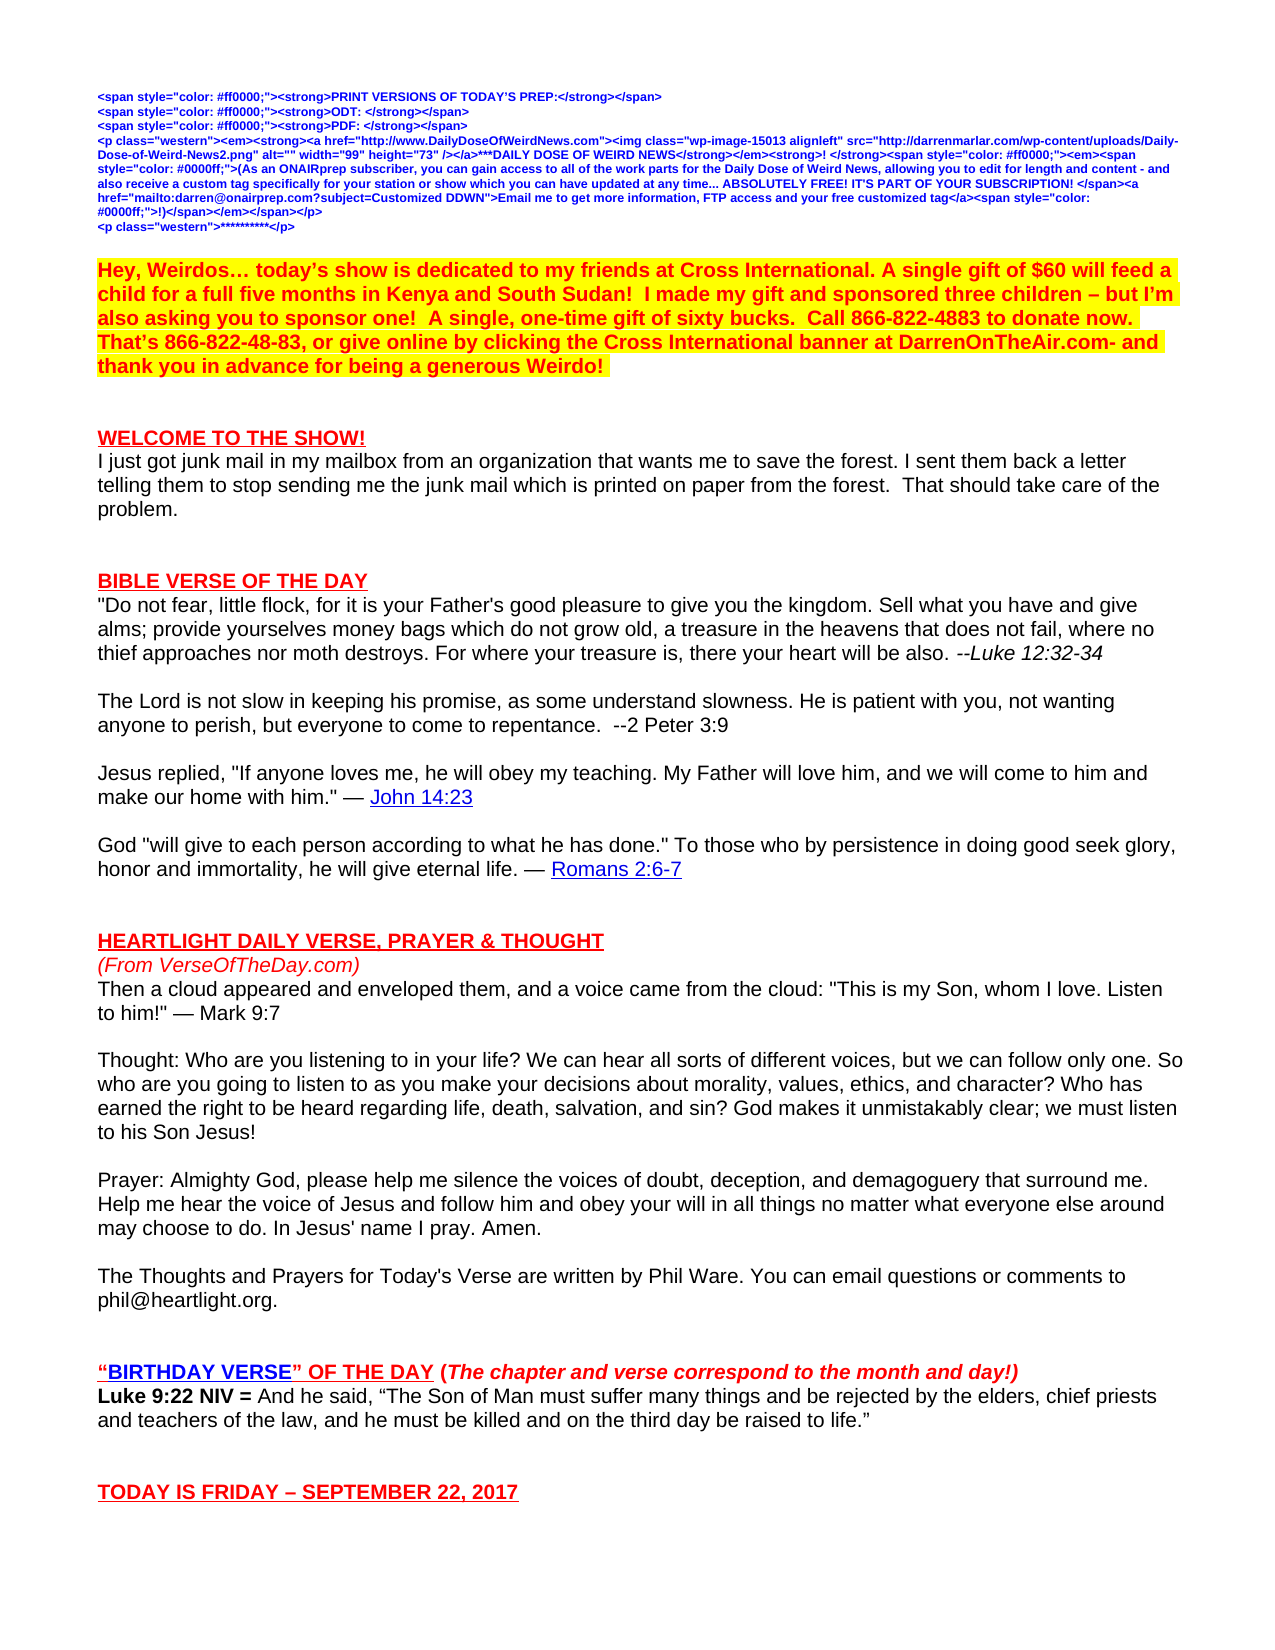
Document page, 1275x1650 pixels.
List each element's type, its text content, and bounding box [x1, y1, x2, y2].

text (From VerseOfTheDay.com) [97, 952, 1185, 976]
text The Thoughts and Prayers for Today's Verse are written by Phil Ware. You can email questions or comments to phil@heartlight.org. [97, 1264, 1185, 1312]
text Prayer: Almighty God, please help me silence the voices of doubt, deception, and demagoguery that surround me. Help me hear the voice of Jesus and follow him and obey your will in all things no matter what everyone else around may choose to do. In Jesus' name I pray. Amen. [97, 1168, 1185, 1240]
text "Do not fear, little flock, for it is your Father's good pleasure to give you the kingdom. Sell what you have and give alms; provide yourselves money bags which do not grow old, a treasure in the heavens that does not fail, where no thief approaches nor moth destroys. For where your treasure is, there your heart will be also. --Luke 12:32-34 [97, 593, 1185, 665]
text <p class="western">**********</p> [97, 219, 1185, 234]
text “BIRTHDAY VERSE” OF THE DAY (The chapter and verse correspond to the month and day!) [97, 1360, 1185, 1384]
text <span style="color: #ff0000;"><strong>ODT: </strong></span> [97, 104, 1185, 119]
text God "will give to each person according to what he has done." To those who by persistence in doing good seek glory, honor and immortality, he will give eternal life. — Romans 2:6-7 [97, 833, 1185, 881]
text I just got junk mail in my mailbox from an organization that wants me to save the forest. I sent them back a letter telling them to stop sending me the junk mail which is printed on paper from the forest. That should take care of the problem. [97, 449, 1185, 521]
text Hey, Weirdos… today’s show is dedicated to my friends at Cross International. A single gift of $60 will feed a child for a full five months in Kenya and South Sudan! I made my gift and sponsored three children – but I’m also asking you to sponsor one! A single, one-time gift of sixty bucks. Call 866-822-4883 to donate now. That’s 866-822-48-83, or give online by clicking the Cross International banner at DarrenOnTheAir.com- and thank you in advance for being a generous Weirdo! [97, 258, 1185, 377]
text <p class="western"><em><strong><a href="http://www.DailyDoseOfWeirdNews.com"><img class="wp-image-15013 alignleft" src="http://darrenmarlar.com/wp-content/uploads/Daily-Dose-of-Weird-News2.png" alt="" width="99" height="73" /></a>***DAILY DOSE OF WEIRD NEWS</strong></em><strong>! </strong><span style="color: #ff0000;"><em><span style="color: #0000ff;">(As an ONAIRprep subscriber, you can gain access to all of the work parts for the Daily Dose of Weird News, allowing you to edit for length and content - and also receive a custom tag specifically for your station or show which you can have updated at any time... ABSOLUTELY FREE! IT'S PART OF YOUR SUBSCRIPTION! </span><a href="mailto:darren@onairprep.com?subject=Customized DDWN">Email me to get more information, FTP access and your free customized tag</a><span style="color: #0000ff;">!)</span></em></span></p> [97, 133, 1185, 219]
text Then a cloud appeared and enveloped them, and a voice came from the cloud: "This is my Son, whom I love. Listen to him!" — Mark 9:7 [97, 976, 1185, 1024]
text Luke 9:22 NIV = And he said, “The Son of Man must suffer many things and be rejected by the elders, chief priests and teachers of the law, and he must be killed and on the third day be raised to life.” [97, 1384, 1185, 1432]
text WELCOME TO THE SHOW! [97, 425, 1185, 449]
text The Lord is not slow in keeping his promise, as some understand slowness. He is patient with you, not wanting anyone to perish, but everyone to come to repentance. --2 Peter 3:9 [97, 689, 1185, 737]
text TODAY IS FRIDAY – SEPTEMBER 22, 2017 [97, 1479, 1185, 1503]
text Thought: Who are you listening to in your life? We can hear all sorts of different voices, but we can follow only one. So who are you going to listen to as you make your decisions about morality, values, ethics, and character? Who has earned the right to be heard regarding life, death, salvation, and sin? God makes it unmistakably clear; we must listen to his Son Jesus! [97, 1048, 1185, 1144]
text HEARTLIGHT DAILY VERSE, PRAYER & THOUGHT [97, 928, 1185, 952]
text <span style="color: #ff0000;"><strong>PRINT VERSIONS OF TODAY’S PREP:</strong></span> [97, 90, 1185, 104]
text BIBLE VERSE OF THE DAY [97, 569, 1185, 593]
text Jesus replied, "If anyone loves me, he will obey my teaching. My Father will love him, and we will come to him and make our home with him." — John 14:23 [97, 761, 1185, 809]
text <span style="color: #ff0000;"><strong>PDF: </strong></span> [97, 119, 1185, 133]
